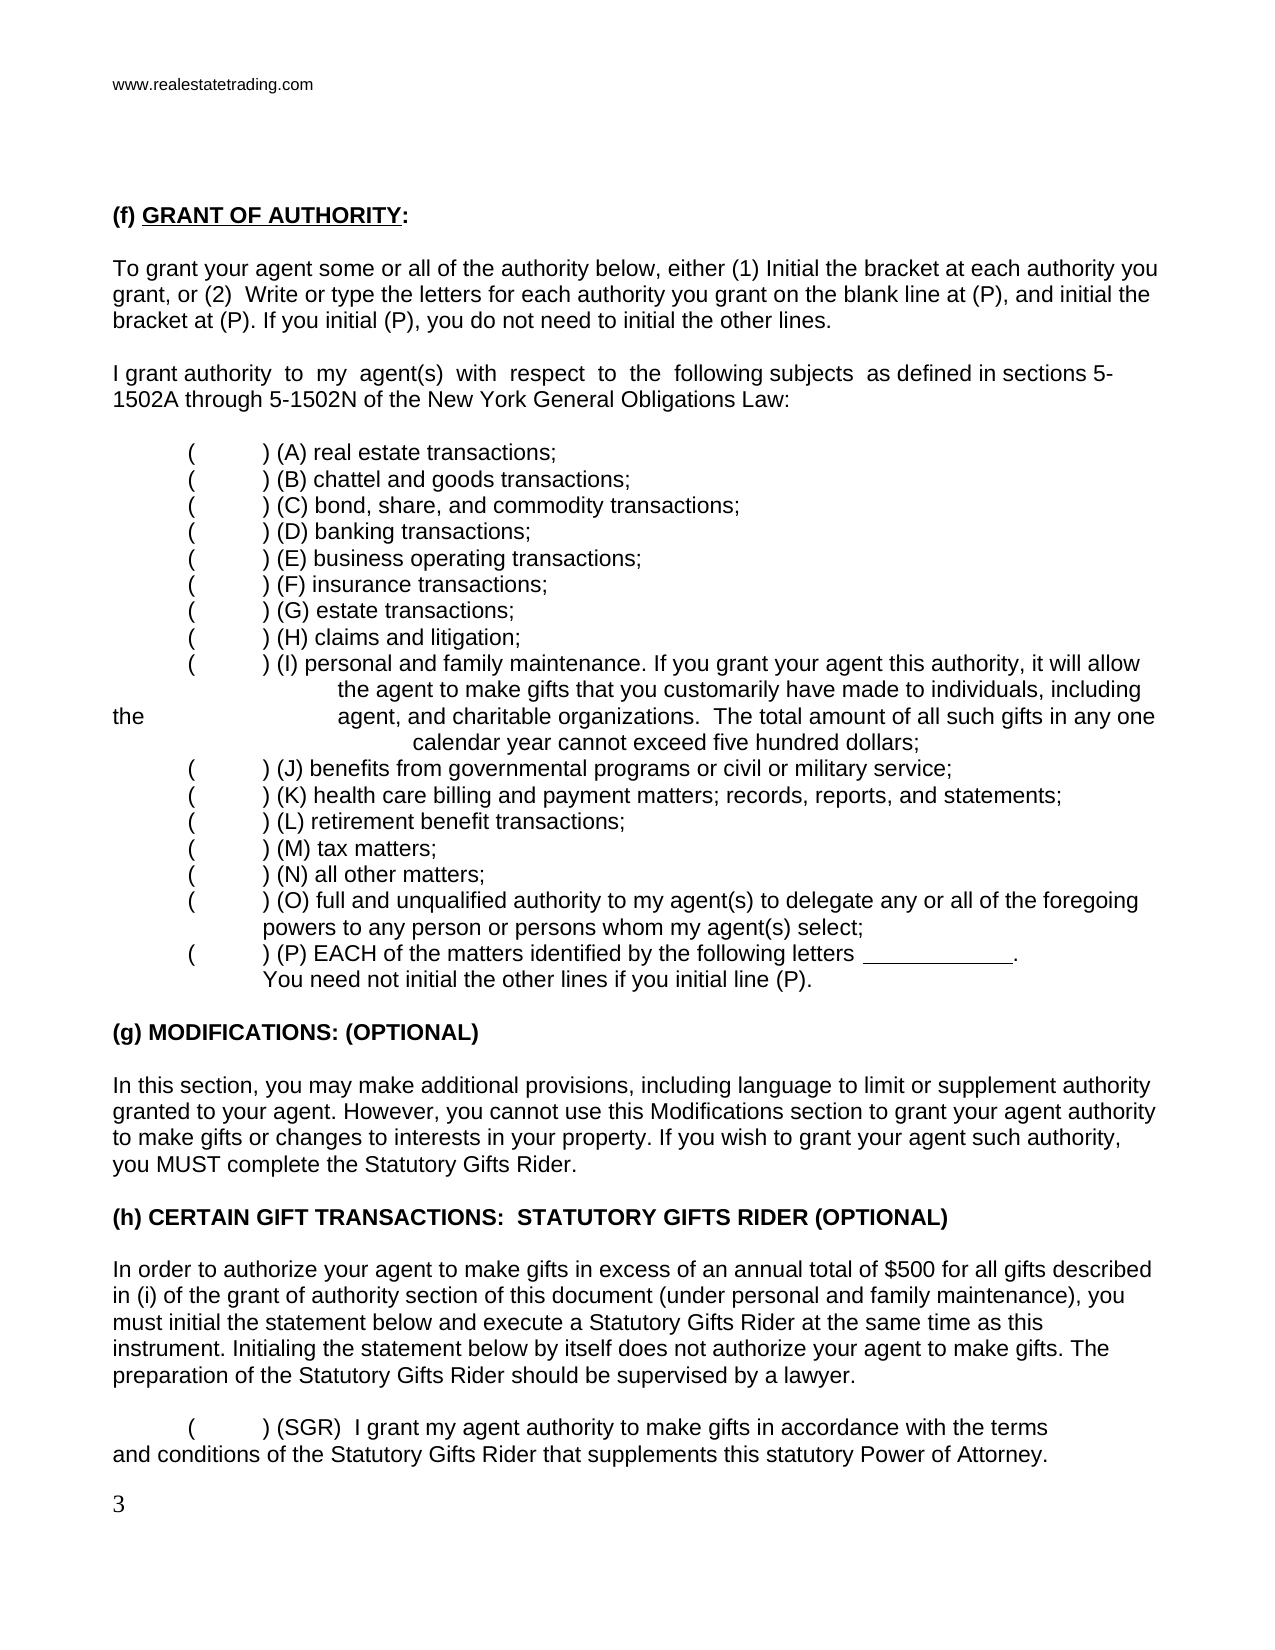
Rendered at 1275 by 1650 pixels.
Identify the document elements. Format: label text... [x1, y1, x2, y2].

text ( ) (O) full and unqualified authority to my agent(s) to delegate any or all of the foregoing powers to any person or persons whom my agent(s) select; [112, 887, 1162, 940]
text I grant authority to my agent(s) with respect to the following subjects as defined in sections 5-1502A through 5-1502N of the New York General Obligations Law: [112, 360, 1162, 413]
text ( ) (N) all other matters; [112, 861, 1162, 887]
text ( ) (F) insurance transactions; [112, 571, 1162, 597]
text To grant your agent some or all of the authority below, either (1) Initial the bracket at each authority you grant, or (2) Write or type the letters for each authority you grant on the blank line at (P), and initial the bracket at (P). If you initial (P), you do not need to initial the other lines. [112, 255, 1162, 334]
text ( ) (J) benefits from governmental programs or civil or military service; [112, 755, 1162, 782]
text ( ) (H) claims and litigation; [112, 624, 1162, 650]
text In order to authorize your agent to make gifts in excess of an annual total of $500 for all gifts described in (i) of the grant of authority section of this document (under personal and family maintenance), you must initial the statement below and execute a Statutory Gifts Rider at the same time as this instrument. Initialing the statement below by itself does not authorize your agent to make gifts. The preparation of the Statutory Gifts Rider should be supervised by a lawyer. [112, 1256, 1162, 1388]
text ( ) (D) banking transactions; [112, 518, 1162, 544]
text In this section, you may make additional provisions, including language to limit or supplement authority granted to your agent. However, you cannot use this Modifications section to grant your agent authority to make gifts or changes to interests in your property. If you wish to grant your agent such authority, you MUST complete the Statutory Gifts Rider. [112, 1072, 1162, 1177]
text ( ) (B) chattel and goods transactions; [112, 466, 1162, 492]
text ( ) (L) retirement benefit transactions; [112, 808, 1162, 834]
text ( ) (P) EACH of the matters identified by the following letters . [112, 940, 1162, 966]
text ( ) (E) business operating transactions; [112, 544, 1162, 571]
text ( ) (G) estate transactions; [112, 597, 1162, 624]
text ( ) (K) health care billing and payment matters; records, reports, and statements; [112, 782, 1162, 808]
text ( ) (I) personal and family maintenance. If you grant your agent this authority, it will allow the agent to make gifts that you customarily have made to individuals, including the agent, and charitable organizations. The total amount of all such gifts in any one calendar year cannot exceed five hundred dollars; [112, 650, 1162, 755]
text (f) GRANT OF AUTHORITY: [112, 202, 1162, 228]
text ( ) (SGR) I grant my agent authority to make gifts in accordance with the terms [112, 1414, 1162, 1441]
text ( ) (A) real estate transactions; [112, 439, 1162, 466]
text (h) CERTAIN GIFT TRANSACTIONS: STATUTORY GIFTS RIDER (OPTIONAL) [112, 1203, 1162, 1230]
text ( ) (M) tax matters; [112, 834, 1162, 861]
text (g) MODIFICATIONS: (OPTIONAL) [112, 1019, 1162, 1045]
text ( ) (C) bond, share, and commodity transactions; [112, 492, 1162, 518]
text and conditions of the Statutory Gifts Rider that supplements this statutory Power of Attorney. [112, 1441, 1162, 1467]
text You need not initial the other lines if you initial line (P). [112, 966, 1162, 993]
